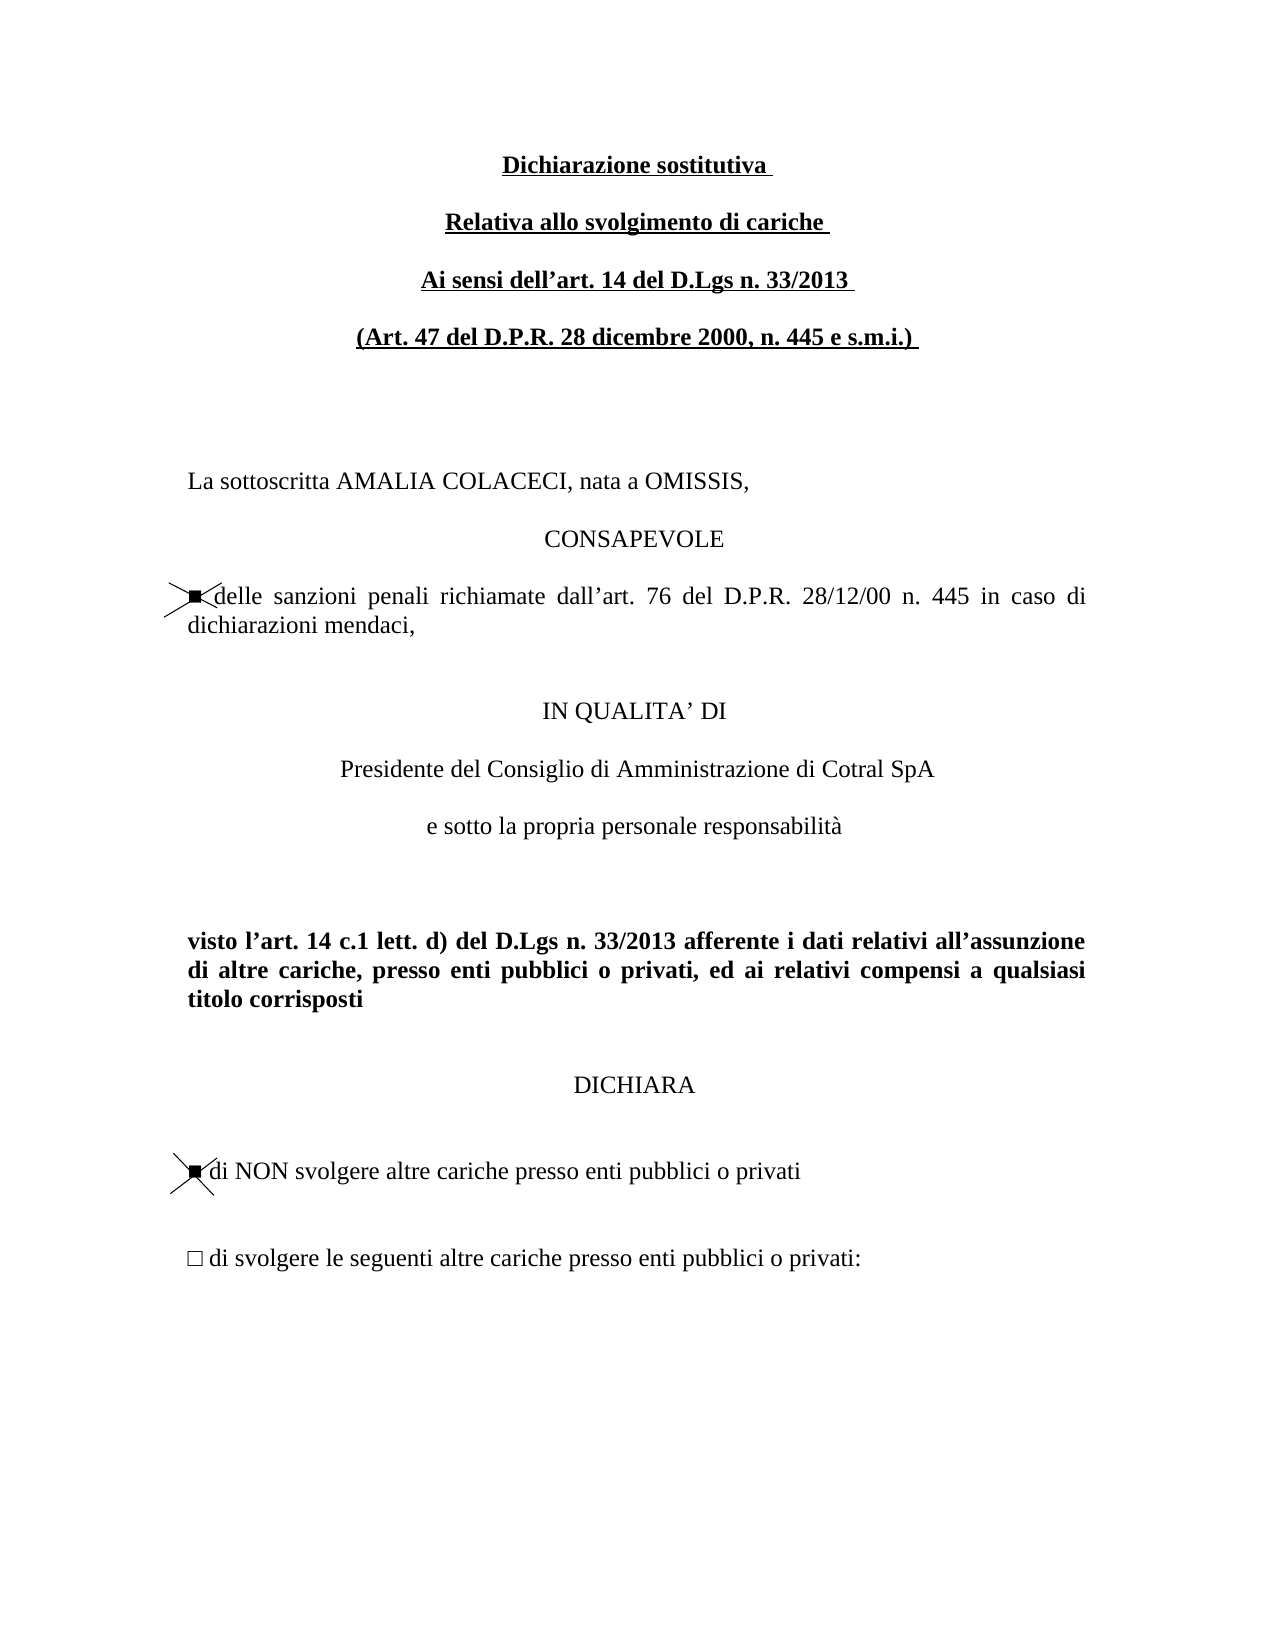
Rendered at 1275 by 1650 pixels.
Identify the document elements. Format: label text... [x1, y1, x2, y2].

text Presidente del Consiglio di Amministrazione di Cotral SpA [187, 754, 1087, 783]
text □ di svolgere le seguenti altre cariche presso enti pubblici o privati: [187, 1243, 1087, 1272]
text e sotto la propria personale responsabilità [187, 811, 1087, 840]
text ■ di NON svolgere altre cariche presso enti pubblici o privati [187, 1156, 1087, 1185]
text Relativa allo svolgimento di cariche [187, 207, 1087, 236]
text DICHIARA [187, 1070, 1087, 1099]
text ■ delle sanzioni penali richiamate dall’art. 76 del D.P.R. 28/12/00 n. 445 in caso di dichiarazioni mendaci, [187, 581, 1087, 639]
text Dichiarazione sostitutiva [187, 150, 1087, 179]
text Ai sensi dell’art. 14 del D.Lgs n. 33/2013 [187, 265, 1087, 294]
text CONSAPEVOLE [187, 524, 1087, 552]
text IN QUALITA’ DI [187, 696, 1087, 725]
text visto l’art. 14 c.1 lett. d) del D.Lgs n. 33/2013 afferente i dati relativi all’assunzione di altre cariche, presso enti pubblici o privati, ed ai relativi compensi a qualsiasi titolo corrisposti [187, 926, 1087, 1013]
text La sottoscritta AMALIA COLACECI, nata a OMISSIS, [187, 466, 1087, 495]
text (Art. 47 del D.P.R. 28 dicembre 2000, n. 445 e s.m.i.) [187, 322, 1087, 351]
